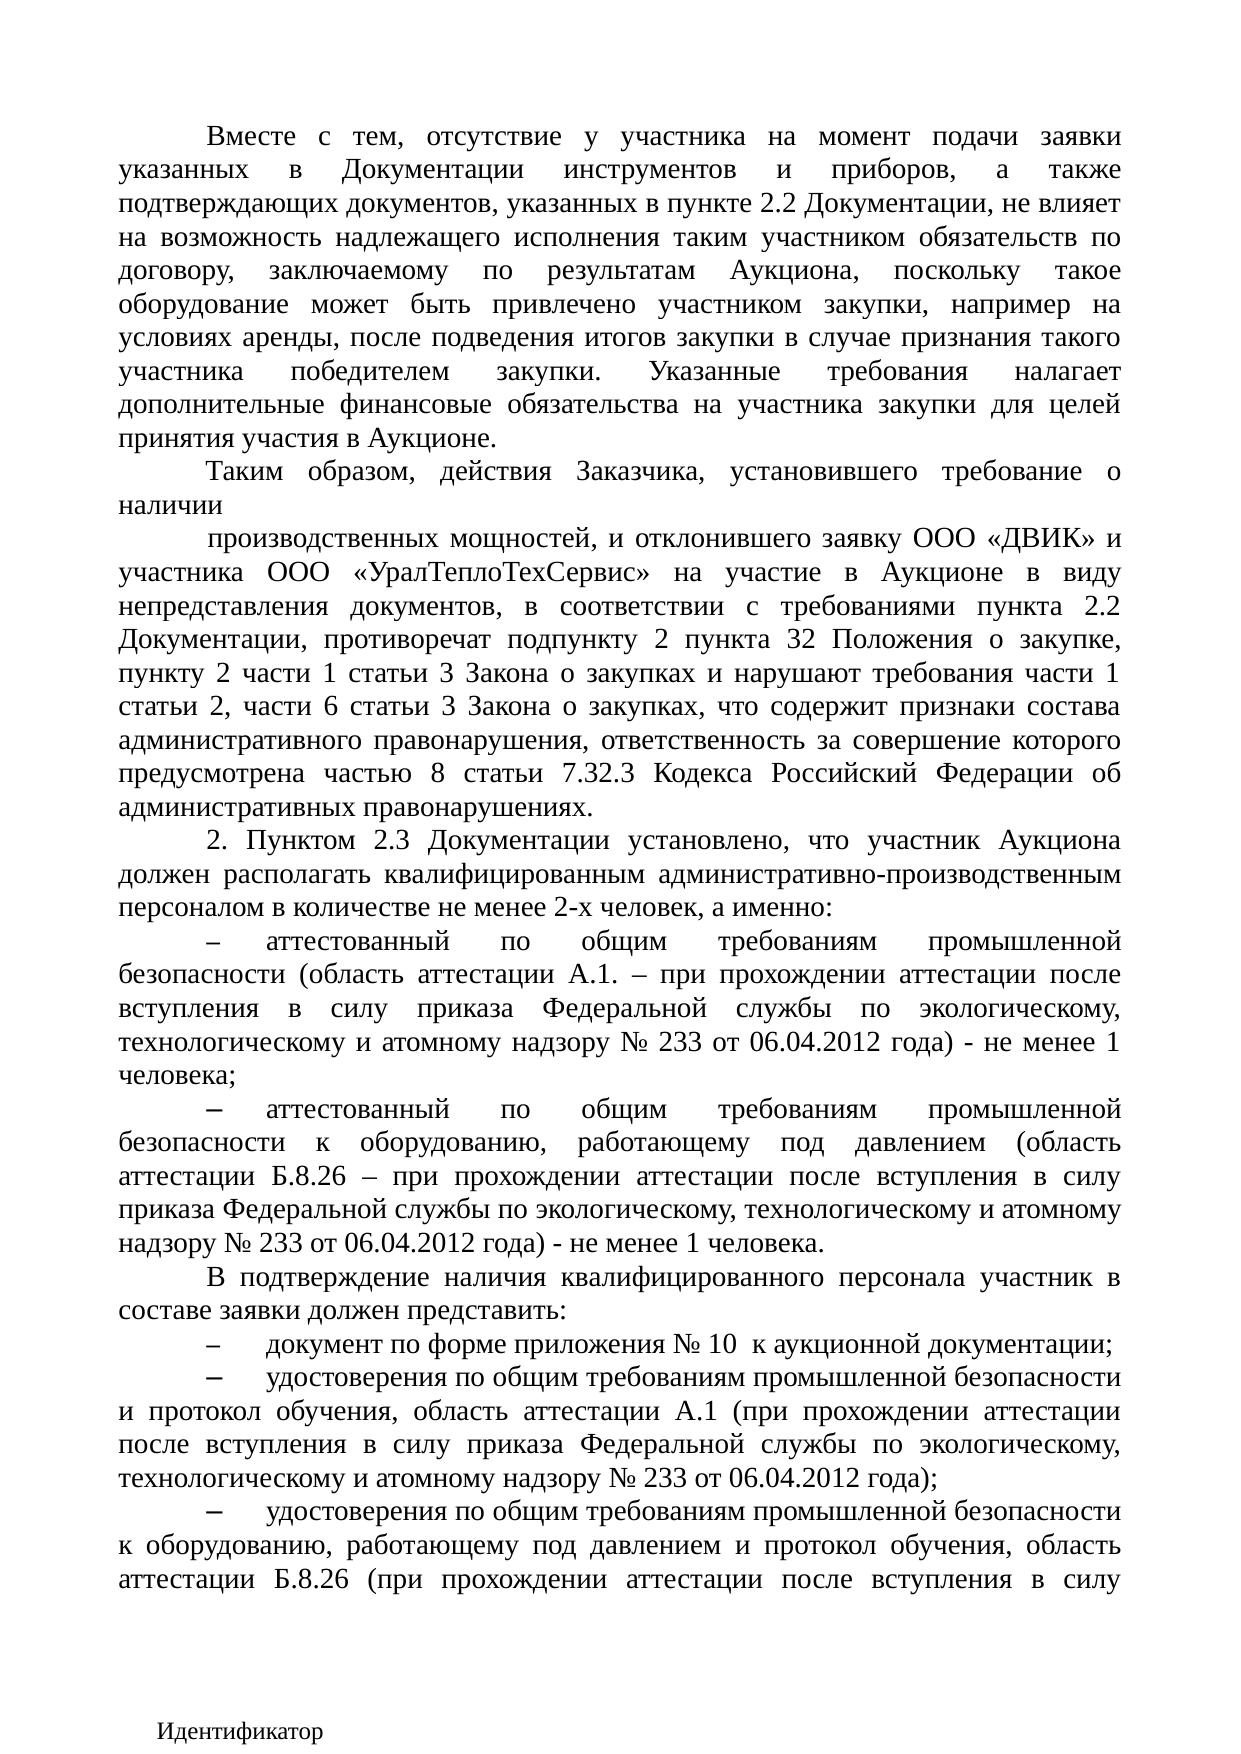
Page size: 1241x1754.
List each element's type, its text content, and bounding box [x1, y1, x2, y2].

list аттестованный по общим требованиям промышленной безопасности (область аттестации А.1. – при прохождении аттестации после вступления в силу приказа Федеральной службы по экологическому, технологическому и атомному надзору № 233 от 06.04.2012 года) - не менее 1 человека; [118, 923, 1122, 1091]
list аттестованный по общим требованиям промышленной безопасности к оборудованию, работающему под давлением (область аттестации Б.8.26 – при прохождении аттестации после вступления в силу приказа Федеральной службы по экологическому, технологическому и атомному надзору № 233 от 06.04.2012 года) - не менее 1 человека. [118, 1091, 1122, 1259]
list удостоверения по общим требованиям промышленной безопасности и протокол обучения, область аттестации А.1 (при прохождении аттестации после вступления в силу приказа Федеральной службы по экологическому, технологическому и атомному надзору № 233 от 06.04.2012 года); [118, 1359, 1122, 1493]
text В подтверждение наличия квалифицированного персонала участник в составе заявки должен представить: [118, 1259, 1122, 1326]
list удостоверения по общим требованиям промышленной безопасности к оборудованию, работающему под давлением и протокол обучения, область аттестации Б.8.26 (при прохождении аттестации после вступления в силу [118, 1493, 1122, 1594]
text производственных мощностей, и отклонившего заявку ООО «ДВИК» и участника ООО «УралТеплоТехСервис» на участие в Аукционе в виду непредставления документов, в соответствии с требованиями пункта 2.2 Документации, противоречат подпункту 2 пункта 32 Положения о закупке, пункту 2 части 1 статьи 3 Закона о закупках и нарушают требования части 1 статьи 2, части 6 статьи 3 Закона о закупках, что содержит признаки состава административного правонарушения, ответственность за совершение которого предусмотрена частью 8 статьи 7.32.3 Кодекса Российский Федерации об административных правонарушениях. [118, 521, 1122, 822]
text 2. Пунктом 2.3 Документации установлено, что участник Аукциона должен располагать квалифицированным административно-производственным персоналом в количестве не менее 2-х человек, а именно: [118, 822, 1122, 923]
text Вместе с тем, отсутствие у участника на момент подачи заявки указанных в Документации инструментов и приборов, а также подтверждающих документов, указанных в пункте 2.2 Документации, не влияет на возможность надлежащего исполнения таким участником обязательств по договору, заключаемому по результатам Аукциона, поскольку такое оборудование может быть привлечено участником закупки, например на условиях аренды, после подведения итогов закупки в случае признания такого участника победителем закупки. Указанные требования налагает дополнительные финансовые обязательства на участника закупки для целей принятия участия в Аукционе. [118, 118, 1122, 453]
text Таким образом, действия Заказчика, установившего требование о наличии [118, 453, 1122, 521]
list документ по форме приложения № 10 к аукционной документации; [118, 1326, 1122, 1359]
